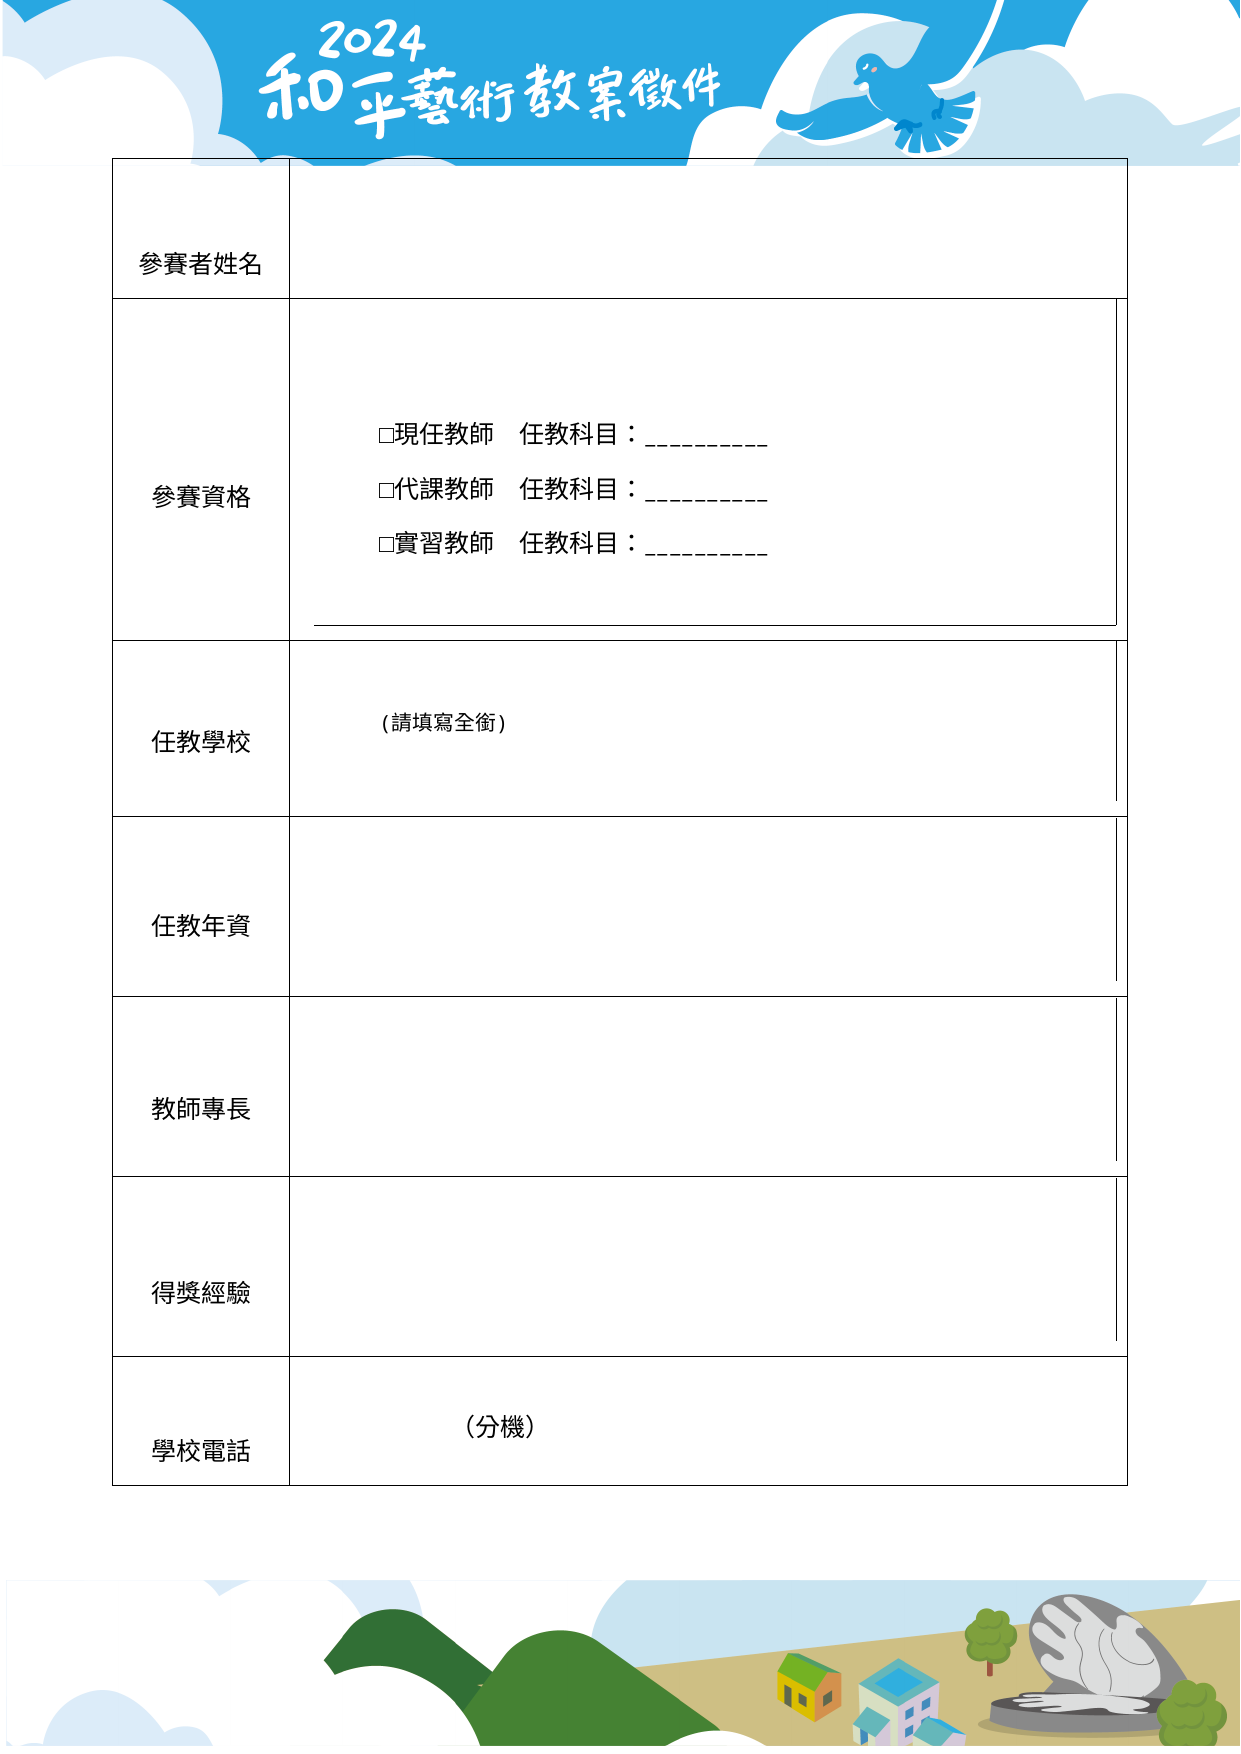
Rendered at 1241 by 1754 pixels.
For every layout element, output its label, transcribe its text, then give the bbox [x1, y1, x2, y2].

table_cell [315, 818, 1115, 981]
table_cell 教師專長 [113, 997, 289, 1176]
table_cell [290, 817, 1127, 996]
table_cell （分機） [290, 1357, 1127, 1485]
table_cell [315, 1178, 1115, 1341]
table_cell 得獎經驗 [113, 1177, 289, 1356]
table_cell [315, 998, 1115, 1161]
table_cell □現任教師 任教科目：__________ □代課教師 任教科目：__________ □實習教師 任教科目：__________ [290, 299, 1127, 639]
table_cell [290, 997, 1127, 1176]
table_cell [290, 1177, 1127, 1356]
table_cell 任教年資 [113, 817, 289, 996]
table_cell 學校電話 [113, 1357, 289, 1485]
table_cell 參賽者姓名 [113, 166, 289, 297]
table_cell 參賽資格 [113, 299, 289, 639]
table_cell [290, 166, 1127, 297]
table_cell 任教學校 [113, 641, 289, 816]
table_cell (請填寫全銜) [290, 641, 1127, 816]
